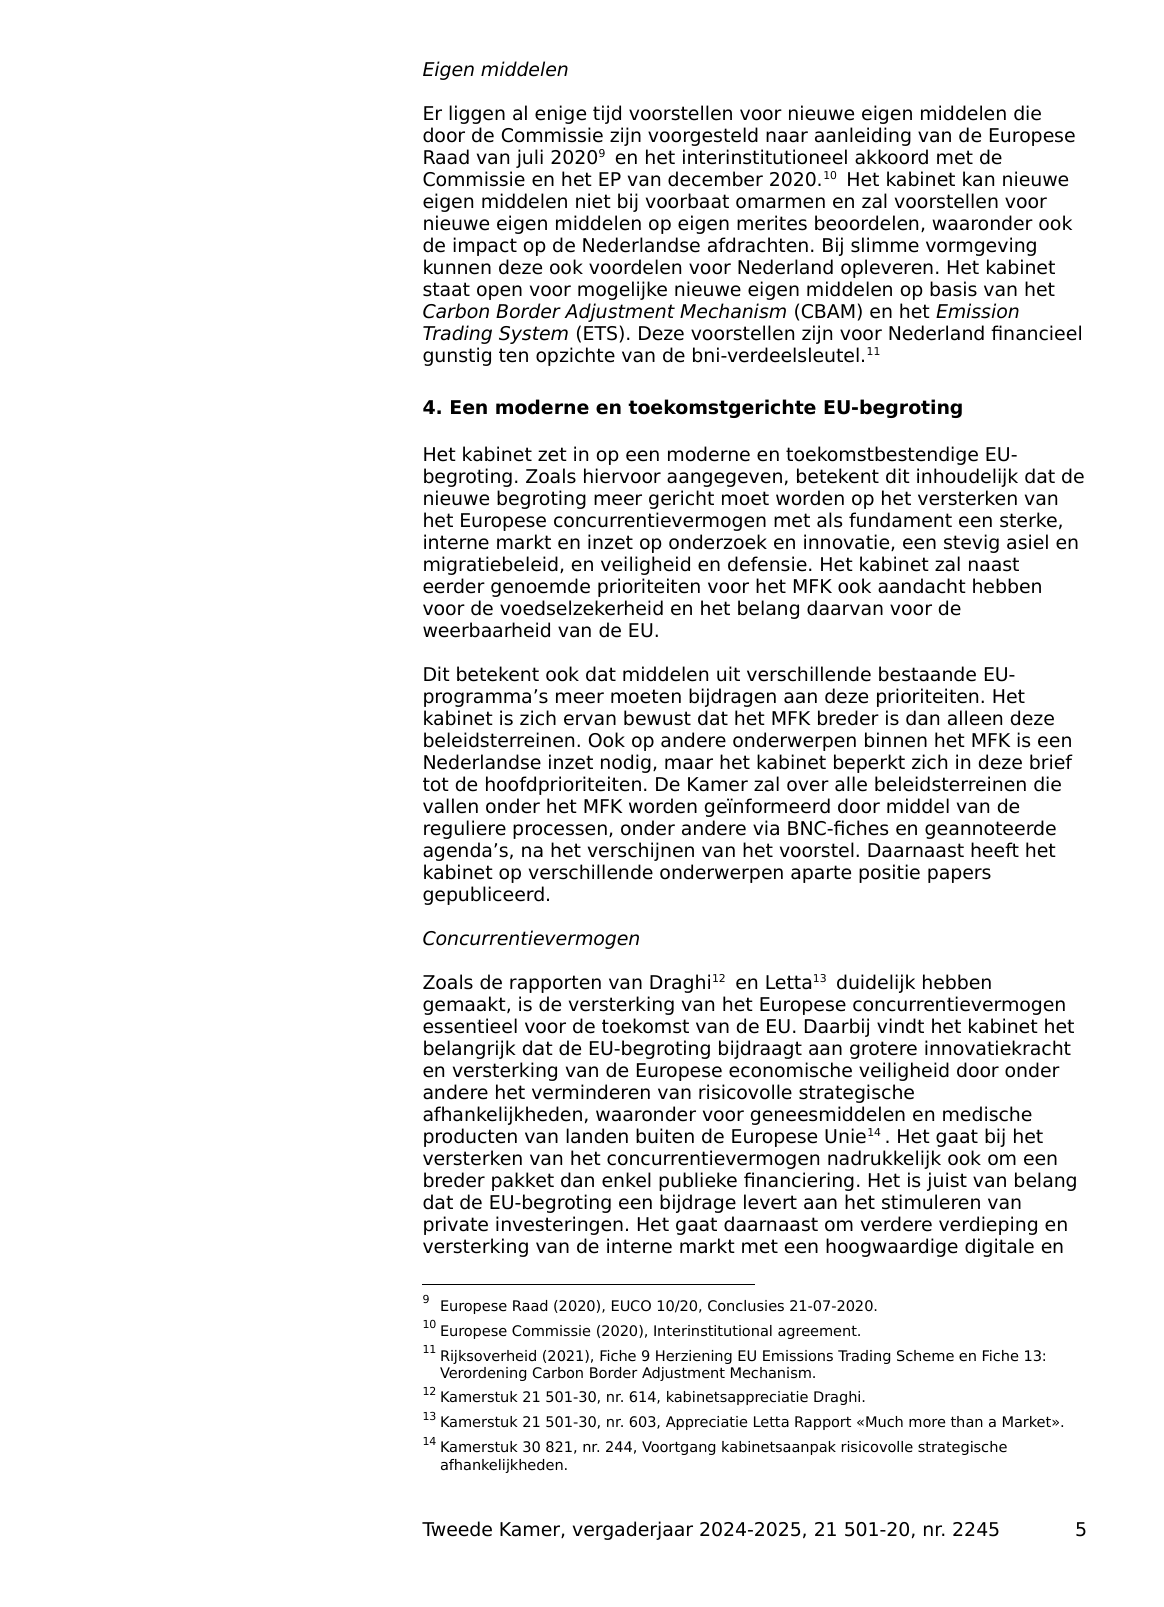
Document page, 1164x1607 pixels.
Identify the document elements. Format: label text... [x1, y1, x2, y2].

text Kamerstuk 21 501-30, nr. 603, Appreciatie Letta Rapport «Much more than a Market». [422, 1410, 1087, 1432]
text Zoals de rapporten van Draghi en Letta duidelijk hebben gemaakt, is de versterking van het Europese concurrentievermogen essentieel voor de toekomst van de EU. Daarbij vindt het kabinet het belangrijk dat de EU-begroting bijdraagt aan grotere innovatiekracht en versterking van de Europese economische veiligheid door onder andere het verminderen van risicovolle strategische afhankelijkheden, waaronder voor geneesmiddelen en medische producten van landen buiten de Europese Unie. Het gaat bij het versterken van het concurrentievermogen nadrukkelijk ook om een breder pakket dan enkel publieke financiering. Het is juist van belang dat de EU-begroting een bijdrage levert aan het stimuleren van private investeringen. Het gaat daarnaast om verdere verdieping en versterking van de interne markt met een hoogwaardige digitale en [422, 972, 1087, 1258]
subtitle Concurrentievermogen [422, 928, 1087, 950]
text Kamerstuk 21 501-30, nr. 614, kabinetsappreciatie Draghi. [422, 1385, 1087, 1407]
text Het kabinet zet in op een moderne en toekomstbestendige EU-begroting. Zoals hiervoor aangegeven, betekent dit inhoudelijk dat de nieuwe begroting meer gericht moet worden op het versterken van het Europese concurrentievermogen met als fundament een sterke, interne markt en inzet op onderzoek en innovatie, een stevig asiel en migratiebeleid, en veiligheid en defensie. Het kabinet zal naast eerder genoemde prioriteiten voor het MFK ook aandacht hebben voor de voedselzekerheid en het belang daarvan voor de weerbaarheid van de EU. [422, 444, 1087, 642]
text Er liggen al enige tijd voorstellen voor nieuwe eigen middelen die door de Commissie zijn voorgesteld naar aanleiding van de Europese Raad van juli 2020 en het interinstitutioneel akkoord met de Commissie en het EP van december 2020. Het kabinet kan nieuwe eigen middelen niet bij voorbaat omarmen en zal voorstellen voor nieuwe eigen middelen op eigen merites beoordelen, waaronder ook de impact op de Nederlandse afdrachten. Bij slimme vormgeving kunnen deze ook voordelen voor Nederland opleveren. Het kabinet staat open voor mogelijke nieuwe eigen middelen op basis van het Carbon Border Adjustment Mechanism (CBAM) en het Emission Trading System (ETS). Deze voorstellen zijn voor Nederland financieel gunstig ten opzichte van de bni-verdeelsleutel. [422, 103, 1087, 367]
text Kamerstuk 30 821, nr. 244, Voortgang kabinetsaanpak risicovolle strategische afhankelijkheden. [422, 1435, 1087, 1474]
text Rijksoverheid (2021), Fiche 9 Herziening EU Emissions Trading Scheme en Fiche 13: Verordening Carbon Border Adjustment Mechanism. [422, 1343, 1087, 1382]
subtitle Eigen middelen [422, 59, 1087, 81]
text Europese Raad (2020), EUCO 10/20, Conclusies 21-07-2020. [422, 1293, 1087, 1316]
text Europese Commissie (2020), Interinstitutional agreement. [422, 1318, 1087, 1341]
subtitle 4. Een moderne en toekomstgerichte EU-begroting [422, 397, 1087, 419]
text Dit betekent ook dat middelen uit verschillende bestaande EU-programma’s meer moeten bijdragen aan deze prioriteiten. Het kabinet is zich ervan bewust dat het MFK breder is dan alleen deze beleidsterreinen. Ook op andere onderwerpen binnen het MFK is een Nederlandse inzet nodig, maar het kabinet beperkt zich in deze brief tot de hoofdprioriteiten. De Kamer zal over alle beleidsterreinen die vallen onder het MFK worden geïnformeerd door middel van de reguliere processen, onder andere via BNC-fiches en geannoteerde agenda’s, na het verschijnen van het voorstel. Daarnaast heeft het kabinet op verschillende onderwerpen aparte positie papers gepubliceerd. [422, 664, 1087, 906]
